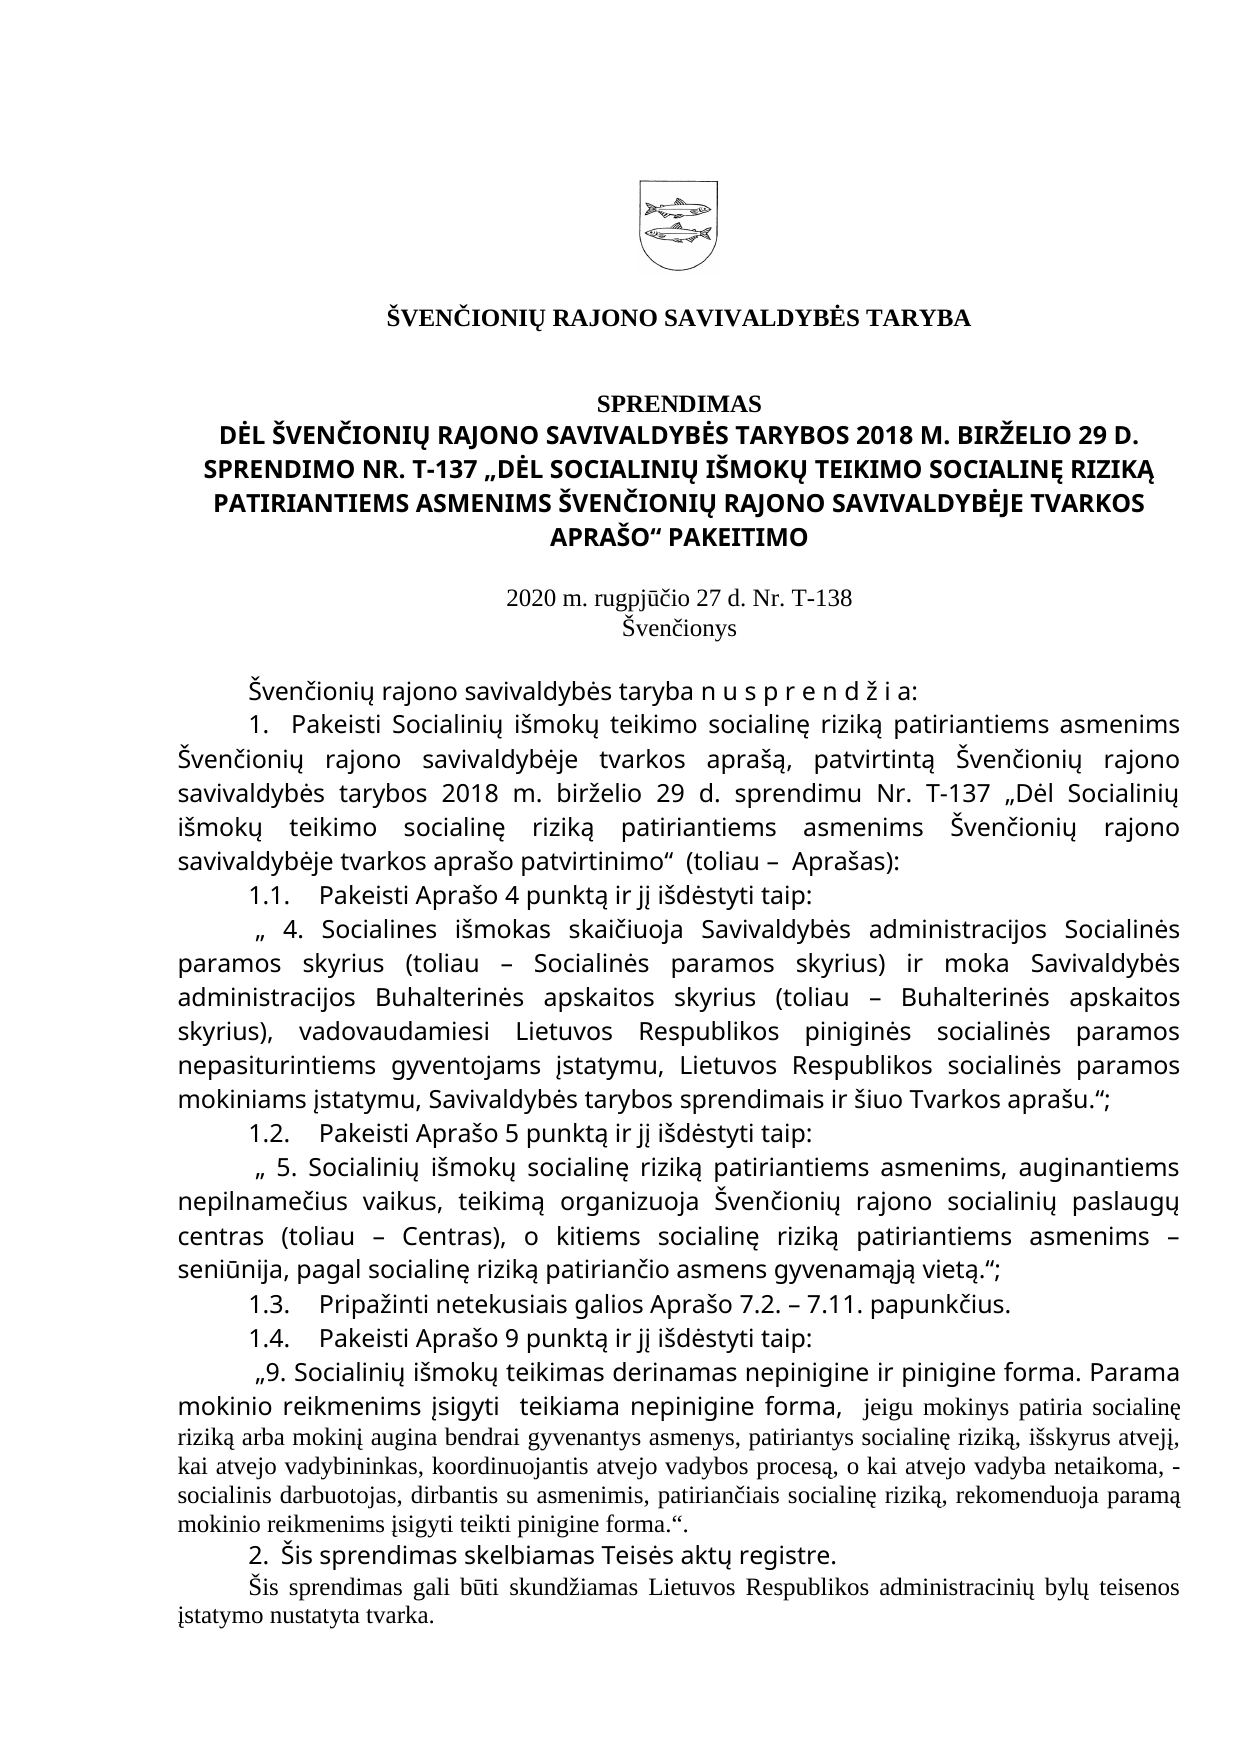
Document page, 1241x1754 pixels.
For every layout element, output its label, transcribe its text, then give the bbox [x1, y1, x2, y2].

text 2020 m. rugpjūčio 27 d. Nr. T-138 [177, 583, 1181, 612]
text 1.4. Pakeisti Aprašo 9 punktą ir jį išdėstyti taip: [177, 1320, 1181, 1354]
text 1. Pakeisti Socialinių išmokų teikimo socialinę riziką patiriantiems asmenims Švenčionių rajono savivaldybėje tvarkos aprašą, patvirtintą Švenčionių rajono savivaldybės tarybos 2018 m. birželio 29 d. sprendimu Nr. T-137 „Dėl Socialinių išmokų teikimo socialinę riziką patiriantiems asmenims Švenčionių rajono savivaldybėje tvarkos aprašo patvirtinimo“ (toliau – Aprašas): [177, 707, 1181, 877]
text „ 4. Socialines išmokas skaičiuoja Savivaldybės administracijos Socialinės paramos skyrius (toliau – Socialinės paramos skyrius) ir moka Savivaldybės administracijos Buhalterinės apskaitos skyrius (toliau – Buhalterinės apskaitos skyrius), vadovaudamiesi Lietuvos Respublikos piniginės socialinės paramos nepasiturintiems gyventojams įstatymu, Lietuvos Respublikos socialinės paramos mokiniams įstatymu, Savivaldybės tarybos sprendimais ir šiuo Tvarkos aprašu.“; [177, 912, 1181, 1116]
text SPRENDIMAS [177, 389, 1181, 418]
text 2. Šis sprendimas skelbiamas Teisės aktų registre. [177, 1537, 1181, 1572]
text 1.2. Pakeisti Aprašo 5 punktą ir jį išdėstyti taip: [177, 1116, 1181, 1150]
text 1.3. Pripažinti netekusiais galios Aprašo 7.2. – 7.11. papunkčius. [177, 1286, 1181, 1320]
text Švenčionių rajono savivaldybės taryba n u s p r e n d ž i a: [177, 673, 1181, 707]
text Šis sprendimas gali būti skundžiamas Lietuvos Respublikos administracinių bylų teisenos įstatymo nustatyta tvarka. [177, 1572, 1181, 1629]
text DĖL ŠVENČIONIŲ RAJONO SAVIVALDYBĖS TARYBOS 2018 M. BIRŽELIO 29 D. SPRENDIMO NR. T-137 „DĖL SOCIALINIŲ IŠMOKŲ TEIKIMO SOCIALINĘ RIZIKĄ PATIRIANTIEMS ASMENIMS ŠVENČIONIŲ RAJONO SAVIVALDYBĖJE TVARKOS APRAŠO“ PAKEITIMO [177, 418, 1181, 554]
text ŠVENČIONIŲ RAJONO SAVIVALDYBĖS TARYBA [177, 303, 1181, 332]
text „9. Socialinių išmokų teikimas derinamas nepinigine ir pinigine forma. Parama mokinio reikmenims įsigyti teikiama nepinigine forma, jeigu mokinys patiria socialinę riziką arba mokinį augina bendrai gyvenantys asmenys, patiriantys socialinę riziką, išskyrus atvejį, kai atvejo vadybininkas, koordinuojantis atvejo vadybos procesą, o kai atvejo vadyba netaikoma, - socialinis darbuotojas, dirbantis su asmenimis, patiriančiais socialinę riziką, rekomenduoja paramą mokinio reikmenims įsigyti teikti pinigine forma.“. [177, 1354, 1181, 1537]
text „ 5. Socialinių išmokų socialinę riziką patiriantiems asmenims, auginantiems nepilnamečius vaikus, teikimą organizuoja Švenčionių rajono socialinių paslaugų centras (toliau – Centras), o kitiems socialinę riziką patiriantiems asmenims – seniūnija, pagal socialinę riziką patiriančio asmens gyvenamąją vietą.“; [177, 1150, 1181, 1286]
text Švenčionys [177, 613, 1181, 642]
text 1.1. Pakeisti Aprašo 4 punktą ir jį išdėstyti taip: [177, 877, 1181, 912]
